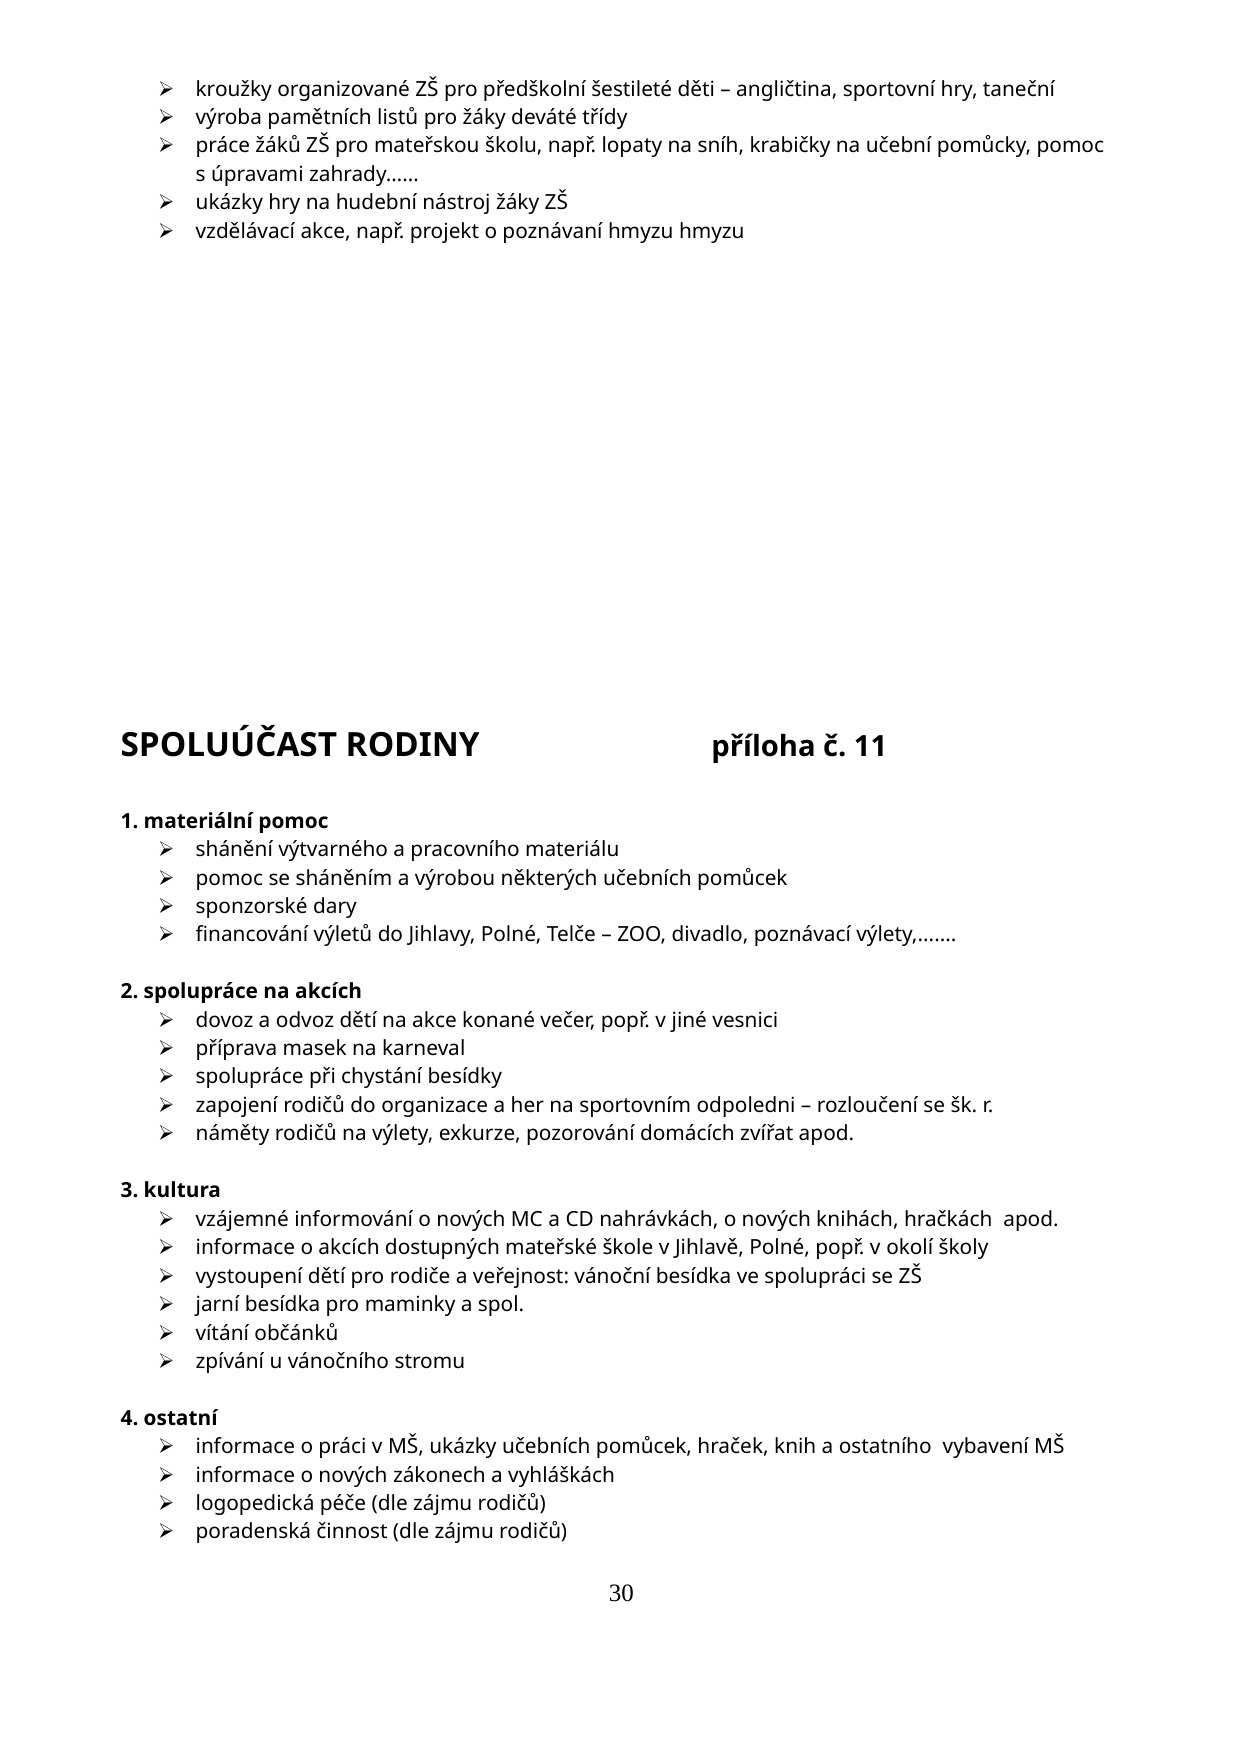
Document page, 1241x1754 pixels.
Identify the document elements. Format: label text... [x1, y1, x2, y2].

list náměty rodičů na výlety, exkurze, pozorování domácích zvířat apod. [158, 1118, 1122, 1147]
list výroba pamětních listů pro žáky deváté třídy [158, 102, 1122, 131]
list příprava masek na karneval [158, 1033, 1122, 1062]
list informace o akcích dostupných mateřské škole v Jihlavě, Polné, popř. v okolí školy [158, 1232, 1122, 1261]
list ukázky hry na hudební nástroj žáky ZŠ [158, 187, 1122, 216]
list práce žáků ZŠ pro mateřskou školu, např. lopaty na sníh, krabičky na učební pomůcky, pomoc s úpravami zahrady…… [158, 131, 1122, 187]
text 3. kultura [120, 1175, 1122, 1204]
list spolupráce při chystání besídky [158, 1062, 1122, 1090]
list zapojení rodičů do organizace a her na sportovním odpoledni – rozloučení se šk. r. [158, 1090, 1122, 1118]
list pomoc se sháněním a výrobou některých učebních pomůcek [158, 863, 1122, 891]
list zpívání u vánočního stromu [158, 1346, 1122, 1374]
list informace o práci v MŠ, ukázky učebních pomůcek, hraček, knih a ostatního vybavení MŠ [158, 1431, 1122, 1460]
text 1. materiální pomoc [120, 806, 1122, 834]
list vítání občánků [158, 1318, 1122, 1346]
subtitle SPOLUÚČAST RODINY příloha č. 11 [120, 721, 1122, 766]
list shánění výtvarného a pracovního materiálu [158, 834, 1122, 863]
list informace o nových zákonech a vyhláškách [158, 1460, 1122, 1488]
list vzdělávací akce, např. projekt o poznávaní hmyzu hmyzu [158, 216, 1122, 244]
list kroužky organizované ZŠ pro předškolní šestileté děti – angličtina, sportovní hry, taneční [158, 74, 1122, 102]
text 4. ostatní [120, 1403, 1122, 1431]
list dovoz a odvoz dětí na akce konané večer, popř. v jiné vesnici [158, 1005, 1122, 1033]
list financování výletů do Jihlavy, Polné, Telče – ZOO, divadlo, poznávací výlety,....... [158, 919, 1122, 948]
list sponzorské dary [158, 891, 1122, 919]
list poradenská činnost (dle zájmu rodičů) [158, 1517, 1122, 1545]
text 2. spolupráce na akcích [120, 976, 1122, 1005]
list jarní besídka pro maminky a spol. [158, 1289, 1122, 1318]
list logopedická péče (dle zájmu rodičů) [158, 1488, 1122, 1517]
list vystoupení dětí pro rodiče a veřejnost: vánoční besídka ve spolupráci se ZŠ [158, 1261, 1122, 1289]
list vzájemné informování o nových MC a CD nahrávkách, o nových knihách, hračkách apod. [158, 1204, 1122, 1232]
